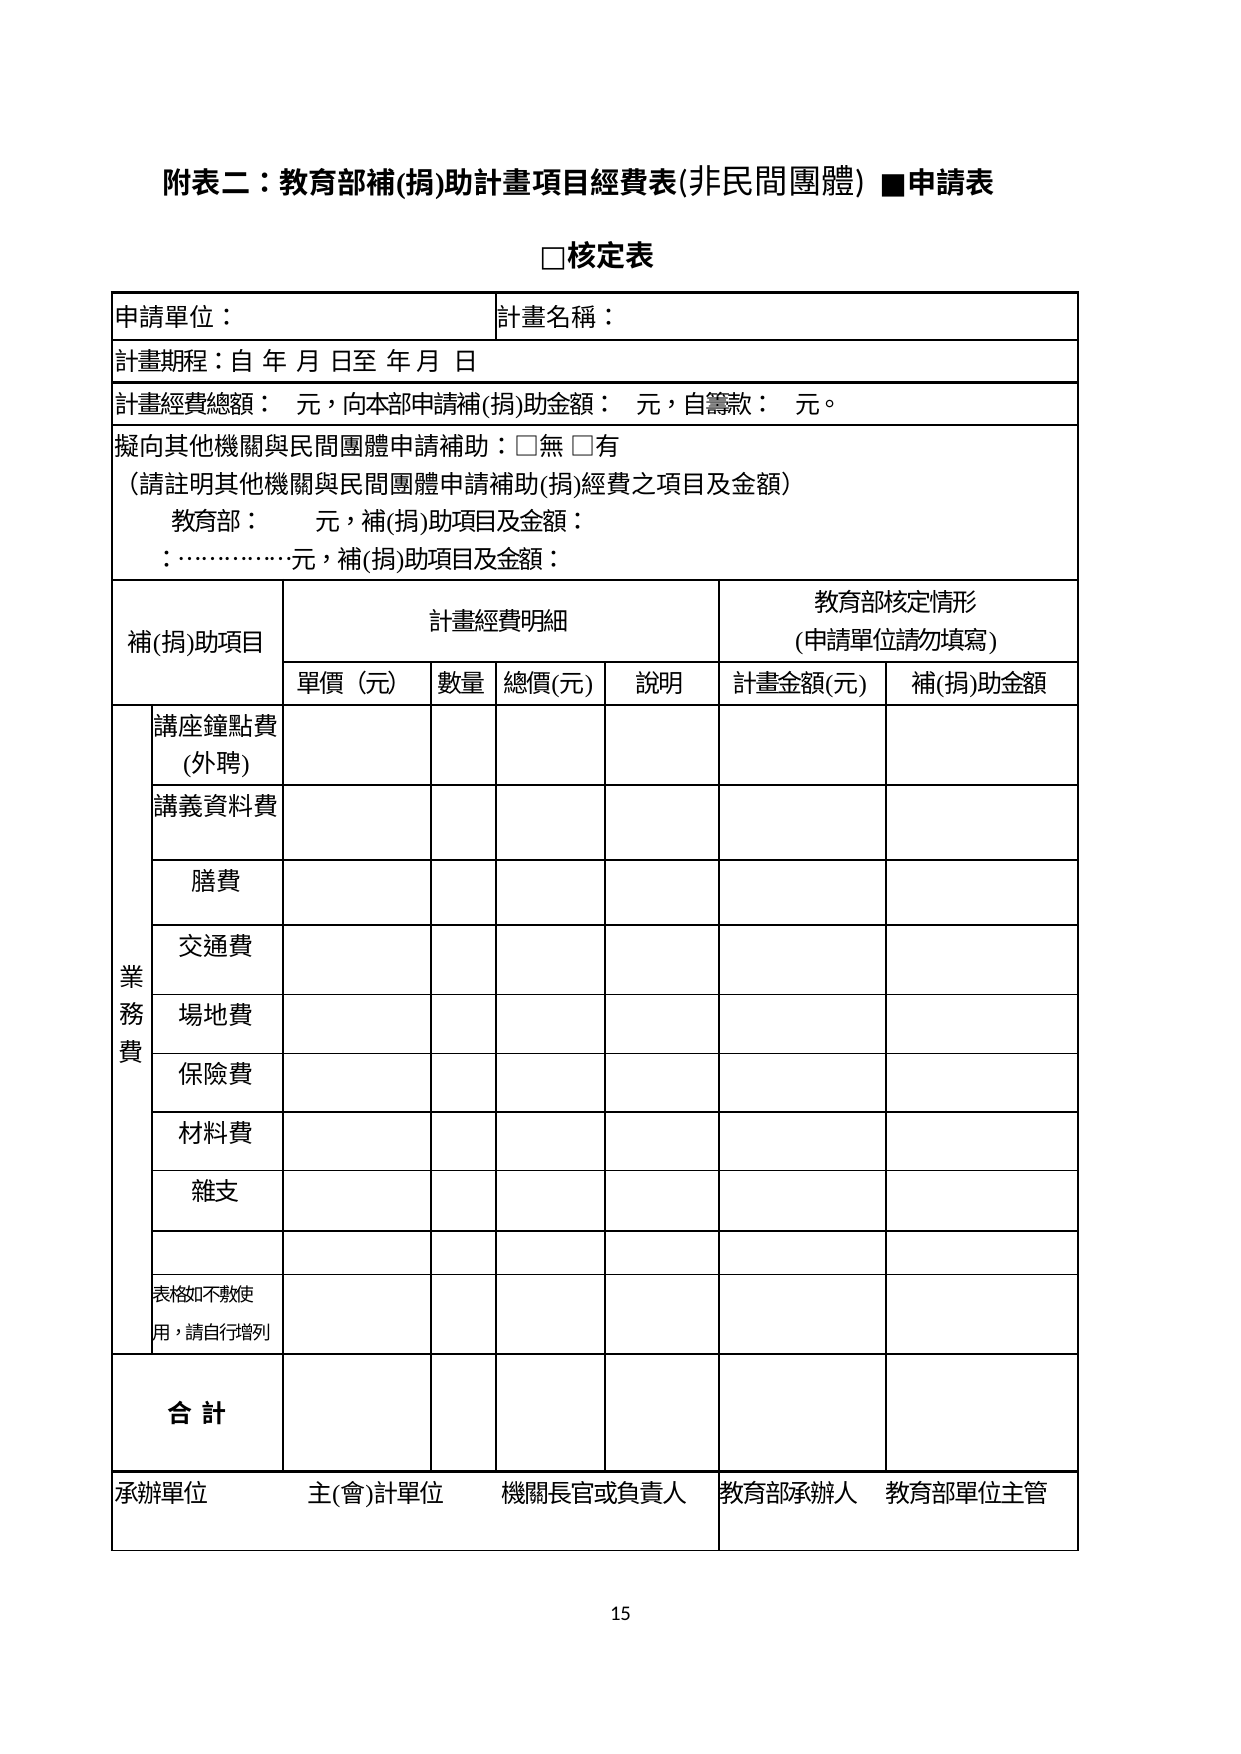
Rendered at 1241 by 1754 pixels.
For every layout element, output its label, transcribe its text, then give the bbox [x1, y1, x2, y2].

table_cell [720, 1113, 885, 1170]
table_cell [887, 1171, 1077, 1230]
table_cell [284, 1113, 430, 1170]
table_cell [606, 1054, 718, 1111]
table_cell [887, 926, 1077, 994]
table_cell [284, 926, 430, 994]
table_cell 場地費 [153, 995, 282, 1053]
table_cell [432, 1171, 495, 1230]
table_cell [432, 1113, 495, 1170]
table_cell 補(捐)助金額 [887, 663, 1077, 704]
table_cell [432, 1054, 495, 1111]
table_cell 保險費 [153, 1054, 282, 1111]
table_cell [497, 706, 604, 784]
table_cell 計畫期程：自 年 月 日至 年 月 日 [113, 341, 1077, 381]
text 附表二：教育部補(捐)助計畫項目經費表(非民間團體) ■申請表 [162, 141, 1078, 216]
table_cell [720, 861, 885, 924]
table_cell [432, 1232, 495, 1274]
table_cell 單價（元） [284, 663, 430, 704]
table_cell 膳費 [153, 861, 282, 924]
table_cell [887, 706, 1077, 784]
table_cell [887, 861, 1077, 924]
table_cell [497, 1232, 604, 1274]
table_cell 教育部單位主管 [886, 1473, 1077, 1550]
table_cell 合 計 [113, 1355, 282, 1470]
table_cell [284, 706, 430, 784]
table_cell 機關長官或負責人 [502, 1473, 718, 1550]
table_cell [284, 786, 430, 859]
table_cell [720, 1275, 885, 1353]
table_cell [887, 1232, 1077, 1274]
table_cell [887, 995, 1077, 1053]
table_cell 講座鐘點費(外聘) [153, 706, 282, 784]
table_cell [284, 1232, 430, 1274]
table_cell 材料費 [153, 1113, 282, 1170]
table_cell [432, 706, 495, 784]
table_cell [432, 1355, 495, 1470]
table_cell [887, 1355, 1077, 1470]
table_cell [497, 1275, 604, 1353]
table_cell 計畫經費總額： 元，向本部申請補(捐)助金額： 元，自籌款： 元。 [113, 384, 1077, 424]
table_cell 交通費 [153, 926, 282, 994]
text □核定表 [162, 216, 1074, 291]
table_cell 承辦單位 [113, 1473, 307, 1550]
table_cell [497, 1113, 604, 1170]
table_cell [432, 1275, 495, 1353]
table_cell 業務費 [113, 706, 151, 1353]
table_cell [284, 1275, 430, 1353]
table_cell [284, 1171, 430, 1230]
table_cell [720, 1054, 885, 1111]
table_cell [606, 1232, 718, 1274]
table_cell [432, 861, 495, 924]
table_cell 總價(元) [497, 663, 604, 704]
table_cell [887, 786, 1077, 859]
table_cell [497, 786, 604, 859]
table_cell [720, 1232, 885, 1274]
table_cell [720, 706, 885, 784]
table_cell [432, 995, 495, 1053]
table_cell [606, 1275, 718, 1353]
table_cell 講義資料費 [153, 786, 282, 859]
table_cell [606, 786, 718, 859]
table_cell [606, 1355, 718, 1470]
table_cell 表格如不敷使用，請自行增列 [153, 1275, 282, 1353]
table_cell 主(會)計單位 [307, 1473, 502, 1550]
table_cell 補(捐)助項目 [113, 581, 282, 704]
table_header 申請單位： [113, 294, 495, 339]
table_cell 數量 [432, 663, 495, 704]
table_cell 說明 [606, 663, 718, 704]
table_cell 計畫經費明細 [284, 581, 718, 661]
table_cell [497, 1355, 604, 1470]
table_cell [720, 1355, 885, 1470]
table_cell [720, 926, 885, 994]
table_cell [606, 1113, 718, 1170]
table_cell [606, 926, 718, 994]
table_cell 教育部核定情形 (申請單位請勿填寫) [720, 581, 1077, 661]
table_cell [720, 1171, 885, 1230]
table_cell [497, 926, 604, 994]
table_cell [606, 861, 718, 924]
table_cell [887, 1054, 1077, 1111]
table_cell [432, 926, 495, 994]
table_cell [284, 1054, 430, 1111]
table_cell [497, 1171, 604, 1230]
table_cell [284, 1355, 430, 1470]
table_cell [887, 1113, 1077, 1170]
table_cell [606, 706, 718, 784]
table_cell [497, 995, 604, 1053]
table_cell [606, 995, 718, 1053]
table_cell [153, 1232, 282, 1274]
table_cell 雜支 [153, 1171, 282, 1230]
table_cell 擬向其他機關與民間團體申請補助：□無 □有 （請註明其他機關與民間團體申請補助(捐)經費之項目及金額） 教育部： 元，補(捐)助項目及金額： ：……………元，補(捐)助項目及金額： [113, 426, 1077, 579]
table_cell [720, 786, 885, 859]
table_header 計畫名稱： [497, 294, 1077, 339]
table_cell [720, 995, 885, 1053]
table_cell [432, 786, 495, 859]
table_cell [887, 1275, 1077, 1353]
table_cell 教育部承辦人 [720, 1473, 886, 1550]
table_cell [606, 1171, 718, 1230]
table_cell 計畫金額(元) [720, 663, 885, 704]
table_cell [284, 861, 430, 924]
table_cell [284, 995, 430, 1053]
table_cell [497, 1054, 604, 1111]
table_cell [497, 861, 604, 924]
